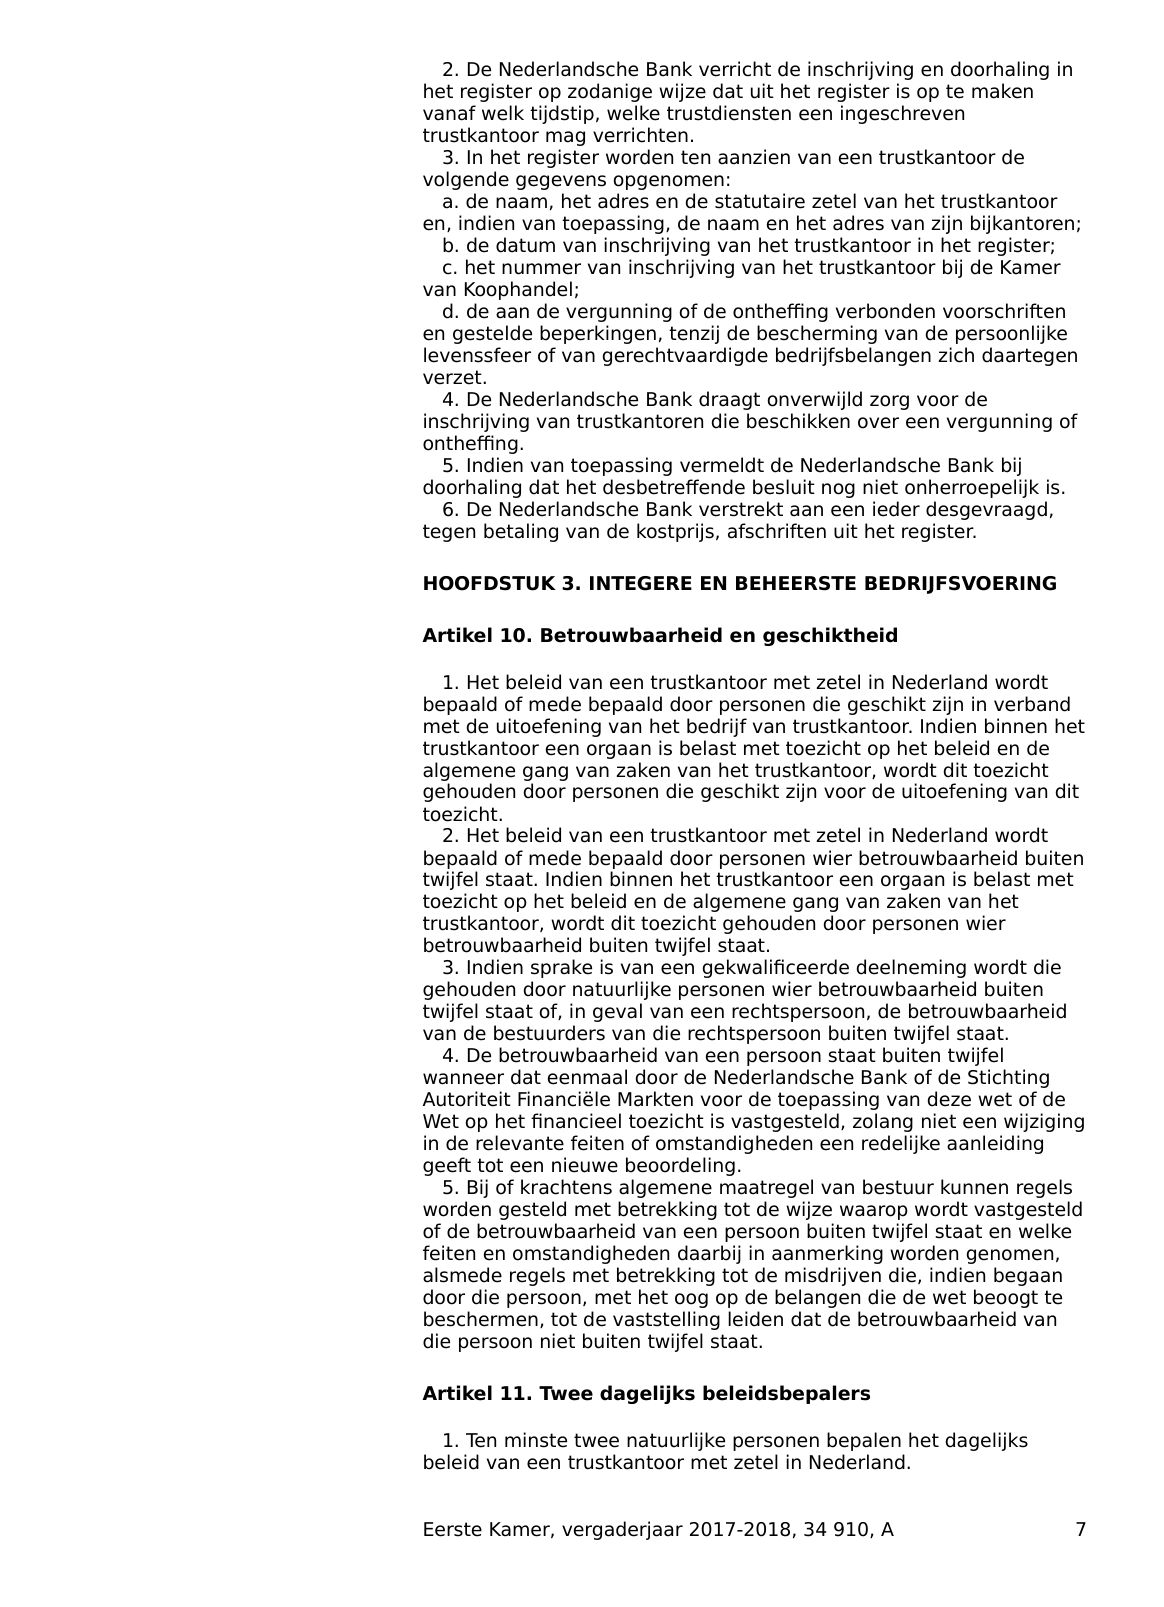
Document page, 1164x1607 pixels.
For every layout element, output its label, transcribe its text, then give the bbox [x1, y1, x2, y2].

text 5. Indien van toepassing vermeldt de Nederlandsche Bank bij doorhaling dat het desbetreffende besluit nog niet onherroepelijk is. [422, 455, 1087, 499]
text 6. De Nederlandsche Bank verstrekt aan een ieder desgevraagd, tegen betaling van de kostprijs, afschriften uit het register. [422, 499, 1087, 543]
subtitle HOOFDSTUK 3. INTEGERE EN BEHEERSTE BEDRIJFSVOERING [422, 573, 1087, 594]
text 2. De Nederlandsche Bank verricht de inschrijving en doorhaling in het register op zodanige wijze dat uit het register is op te maken vanaf welk tijdstip, welke trustdiensten een ingeschreven trustkantoor mag verrichten. [422, 59, 1087, 147]
text 1. Het beleid van een trustkantoor met zetel in Nederland wordt bepaald of mede bepaald door personen die geschikt zijn in verband met de uitoefening van het bedrijf van trustkantoor. Indien binnen het trustkantoor een orgaan is belast met toezicht op het beleid en de algemene gang van zaken van het trustkantoor, wordt dit toezicht gehouden door personen die geschikt zijn voor de uitoefening van dit toezicht. [422, 672, 1087, 825]
text d. de aan de vergunning of de ontheffing verbonden voorschriften en gestelde beperkingen, tenzij de bescherming van de persoonlijke levenssfeer of van gerechtvaardigde bedrijfsbelangen zich daartegen verzet. [422, 301, 1087, 389]
text 3. Indien sprake is van een gekwalificeerde deelneming wordt die gehouden door natuurlijke personen wier betrouwbaarheid buiten twijfel staat of, in geval van een rechtspersoon, de betrouwbaarheid van de bestuurders van die rechtspersoon buiten twijfel staat. [422, 957, 1087, 1045]
text 4. De Nederlandsche Bank draagt onverwijld zorg voor de inschrijving van trustkantoren die beschikken over een vergunning of ontheffing. [422, 389, 1087, 455]
text c. het nummer van inschrijving van het trustkantoor bij de Kamer van Koophandel; [422, 257, 1087, 301]
text 3. In het register worden ten aanzien van een trustkantoor de volgende gegevens opgenomen: [422, 147, 1087, 191]
text a. de naam, het adres en de statutaire zetel van het trustkantoor en, indien van toepassing, de naam en het adres van zijn bijkantoren; [422, 191, 1087, 235]
text b. de datum van inschrijving van het trustkantoor in het register; [422, 235, 1087, 257]
text 4. De betrouwbaarheid van een persoon staat buiten twijfel wanneer dat eenmaal door de Nederlandsche Bank of de Stichting Autoriteit Financiële Markten voor de toepassing van deze wet of de Wet op het financieel toezicht is vastgesteld, zolang niet een wijziging in de relevante feiten of omstandigheden een redelijke aanleiding geeft tot een nieuwe beoordeling. [422, 1045, 1087, 1177]
text 1. Ten minste twee natuurlijke personen bepalen het dagelijks beleid van een trustkantoor met zetel in Nederland. [422, 1430, 1087, 1474]
subtitle Artikel 10. Betrouwbaarheid en geschiktheid [422, 624, 1087, 647]
subtitle Artikel 11. Twee dagelijks beleidsbepalers [422, 1383, 1087, 1405]
text 2. Het beleid van een trustkantoor met zetel in Nederland wordt bepaald of mede bepaald door personen wier betrouwbaarheid buiten twijfel staat. Indien binnen het trustkantoor een orgaan is belast met toezicht op het beleid en de algemene gang van zaken van het trustkantoor, wordt dit toezicht gehouden door personen wier betrouwbaarheid buiten twijfel staat. [422, 825, 1087, 957]
text 5. Bij of krachtens algemene maatregel van bestuur kunnen regels worden gesteld met betrekking tot de wijze waarop wordt vastgesteld of de betrouwbaarheid van een persoon buiten twijfel staat en welke feiten en omstandigheden daarbij in aanmerking worden genomen, alsmede regels met betrekking tot de misdrijven die, indien begaan door die persoon, met het oog op de belangen die de wet beoogt te beschermen, tot de vaststelling leiden dat de betrouwbaarheid van die persoon niet buiten twijfel staat. [422, 1177, 1087, 1353]
